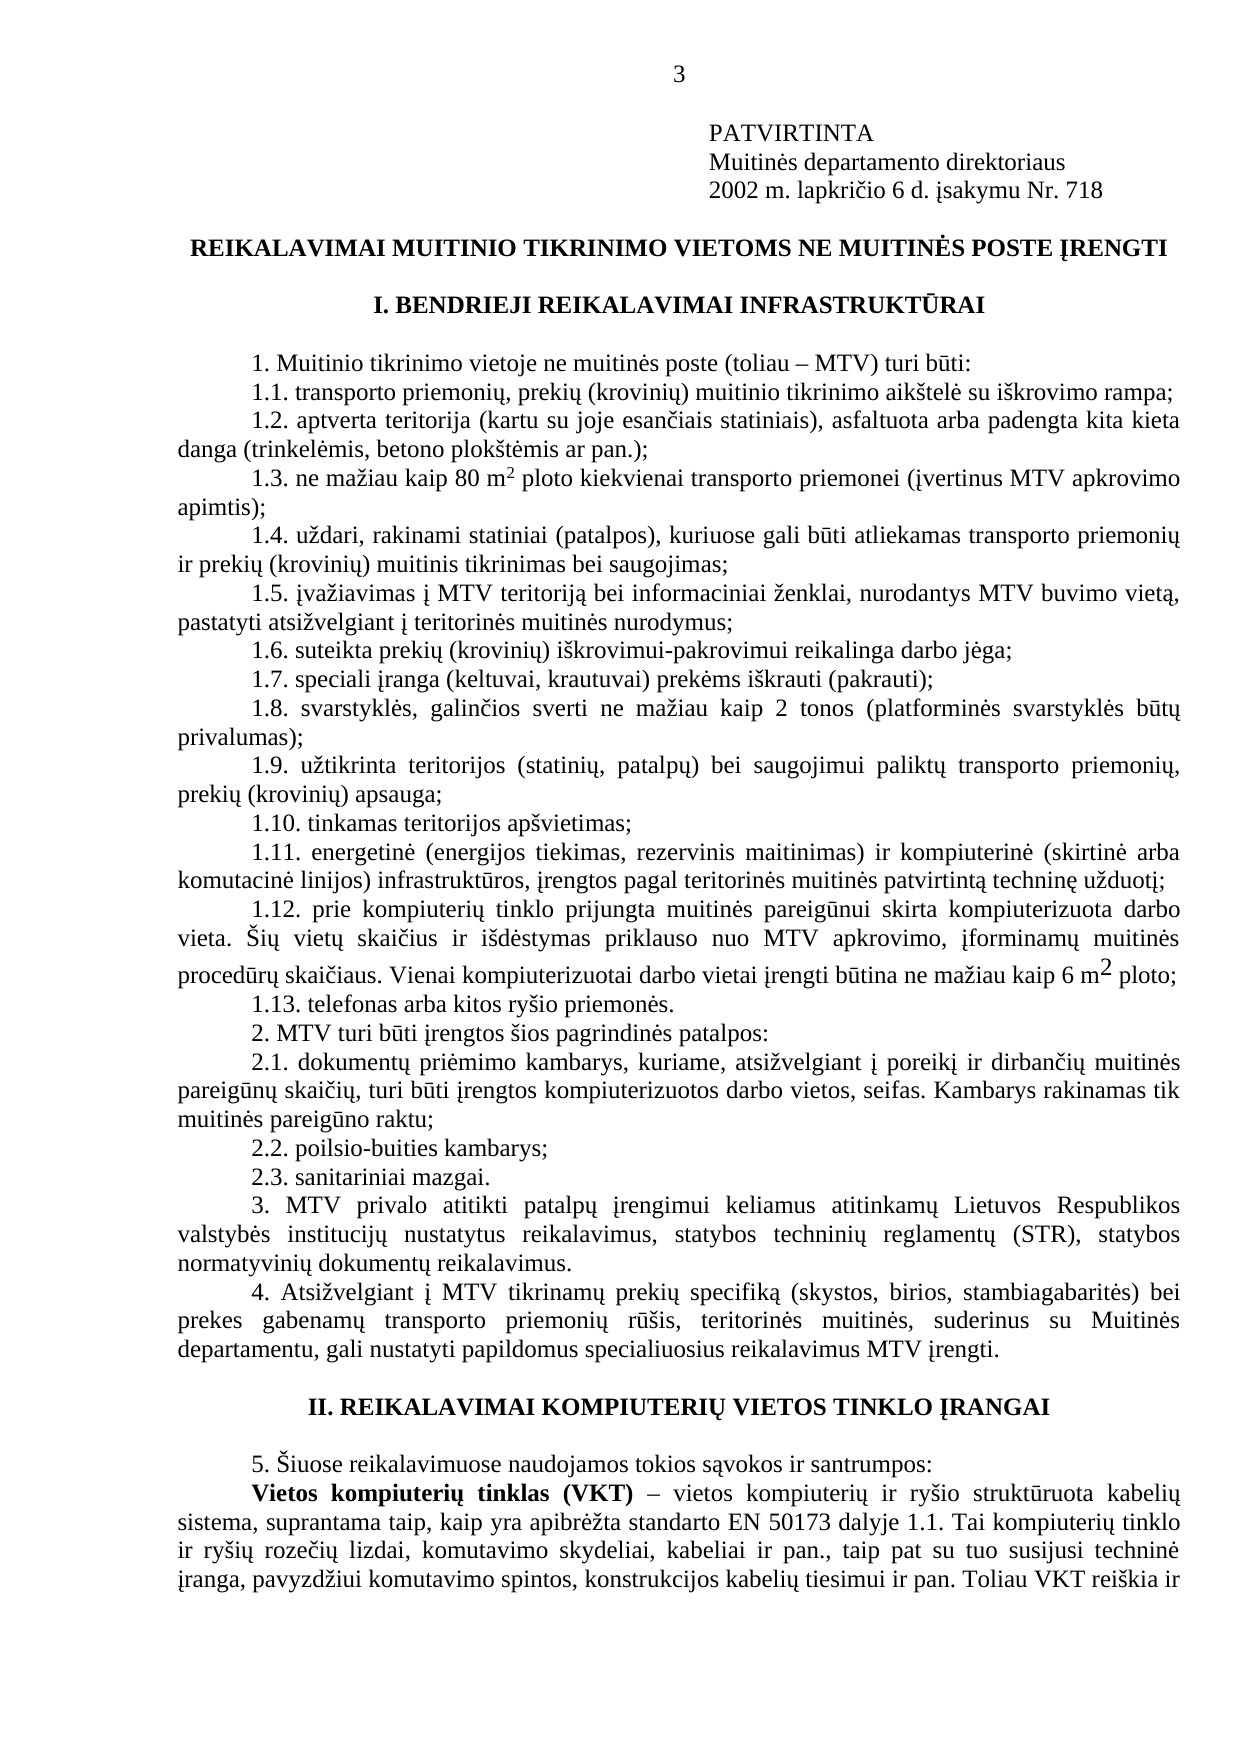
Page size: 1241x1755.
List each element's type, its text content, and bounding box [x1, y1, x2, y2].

text 2002 m. lapkričio 6 d. įsakymu Nr. 718 [177, 176, 1181, 204]
text 1. Muitinio tikrinimo vietoje ne muitinės poste (toliau – MTV) turi būti: [177, 348, 1181, 377]
text 4. Atsižvelgiant į MTV tikrinamų prekių specifiką (skystos, birios, stambiagabaritės) bei prekes gabenamų transporto priemonių rūšis, teritorinės muitinės, suderinus su Muitinės departamentu, gali nustatyti papildomus specialiuosius reikalavimus MTV įrengti. [177, 1277, 1181, 1363]
text 1.12. prie kompiuterių tinklo prijungta muitinės pareigūnui skirta kompiuterizuota darbo vieta. Šių vietų skaičius ir išdėstymas priklauso nuo MTV apkrovimo, įforminamų muitinės procedūrų skaičiaus. Vienai kompiuterizuotai darbo vietai įrengti būtina ne mažiau kaip 6 m2 ploto; [177, 894, 1181, 989]
text 3. MTV privalo atitikti patalpų įrengimui keliamus atitinkamų Lietuvos Respublikos valstybės institucijų nustatytus reikalavimus, statybos techninių reglamentų (STR), statybos normatyvinių dokumentų reikalavimus. [177, 1190, 1181, 1277]
text 1.10. tinkamas teritorijos apšvietimas; [177, 808, 1181, 837]
text 2.1. dokumentų priėmimo kambarys, kuriame, atsižvelgiant į poreikį ir dirbančių muitinės pareigūnų skaičių, turi būti įrengtos kompiuterizuotos darbo vietos, seifas. Kambarys rakinamas tik muitinės pareigūno raktu; [177, 1047, 1181, 1133]
text PATVIRTINTA [709, 118, 1181, 147]
text II. REIKALAVIMAI KOMPIUTERIŲ VIETOS TINKLO ĮRANGAI [177, 1392, 1181, 1420]
text 1.6. suteikta prekių (krovinių) iškrovimui-pakrovimui reikalinga darbo jėga; [177, 636, 1181, 664]
text 5. Šiuose reikalavimuose naudojamos tokios sąvokos ir santrumpos: [177, 1449, 1181, 1478]
text I. BENDRIEJI REIKALAVIMAI INFRASTRUKTŪRAI [177, 291, 1181, 319]
text 1.2. aptverta teritorija (kartu su joje esančiais statiniais), asfaltuota arba padengta kita kieta danga (trinkelėmis, betono plokštėmis ar pan.); [177, 406, 1181, 463]
text 2. MTV turi būti įrengtos šios pagrindinės patalpos: [177, 1018, 1181, 1047]
text 1.4. uždari, rakinami statiniai (patalpos), kuriuose gali būti atliekamas transporto priemonių ir prekių (krovinių) muitinis tikrinimas bei saugojimas; [177, 521, 1181, 578]
text 1.7. speciali įranga (keltuvai, krautuvai) prekėms iškrauti (pakrauti); [177, 664, 1181, 693]
text Vietos kompiuterių tinklas (VKT) – vietos kompiuterių ir ryšio struktūruota kabelių sistema, suprantama taip, kaip yra apibrėžta standarto EN 50173 dalyje 1.1. Tai kompiuterių tinklo ir ryšių rozečių lizdai, komutavimo skydeliai, kabeliai ir pan., taip pat su tuo susijusi techninė įranga, pavyzdžiui komutavimo spintos, konstrukcijos kabelių tiesimui ir pan. Toliau VKT reiškia ir [177, 1478, 1181, 1593]
text 2.2. poilsio-buities kambarys; [177, 1133, 1181, 1162]
text Muitinės departamento direktoriaus [177, 147, 1181, 176]
text 1.3. ne mažiau kaip 80 m2 ploto kiekvienai transporto priemonei (įvertinus MTV apkrovimo apimtis); [177, 463, 1181, 521]
text 1.11. energetinė (energijos tiekimas, rezervinis maitinimas) ir kompiuterinė (skirtinė arba komutacinė linijos) infrastruktūros, įrengtos pagal teritorinės muitinės patvirtintą techninę užduotį; [177, 837, 1181, 894]
text REIKALAVIMAI MUITINIO TIKRINIMO VIETOMS NE MUITINĖS POSTE ĮRENGTI [177, 233, 1181, 262]
text 1.1. transporto priemonių, prekių (krovinių) muitinio tikrinimo aikštelė su iškrovimo rampa; [177, 377, 1181, 406]
text 1.5. įvažiavimas į MTV teritoriją bei informaciniai ženklai, nurodantys MTV buvimo vietą, pastatyti atsižvelgiant į teritorinės muitinės nurodymus; [177, 578, 1181, 636]
text 2.3. sanitariniai mazgai. [177, 1162, 1181, 1190]
text 1.8. svarstyklės, galinčios sverti ne mažiau kaip 2 tonos (platforminės svarstyklės būtų privalumas); [177, 693, 1181, 751]
text 1.9. užtikrinta teritorijos (statinių, patalpų) bei saugojimui paliktų transporto priemonių, prekių (krovinių) apsauga; [177, 751, 1181, 808]
text 1.13. telefonas arba kitos ryšio priemonės. [177, 989, 1181, 1018]
